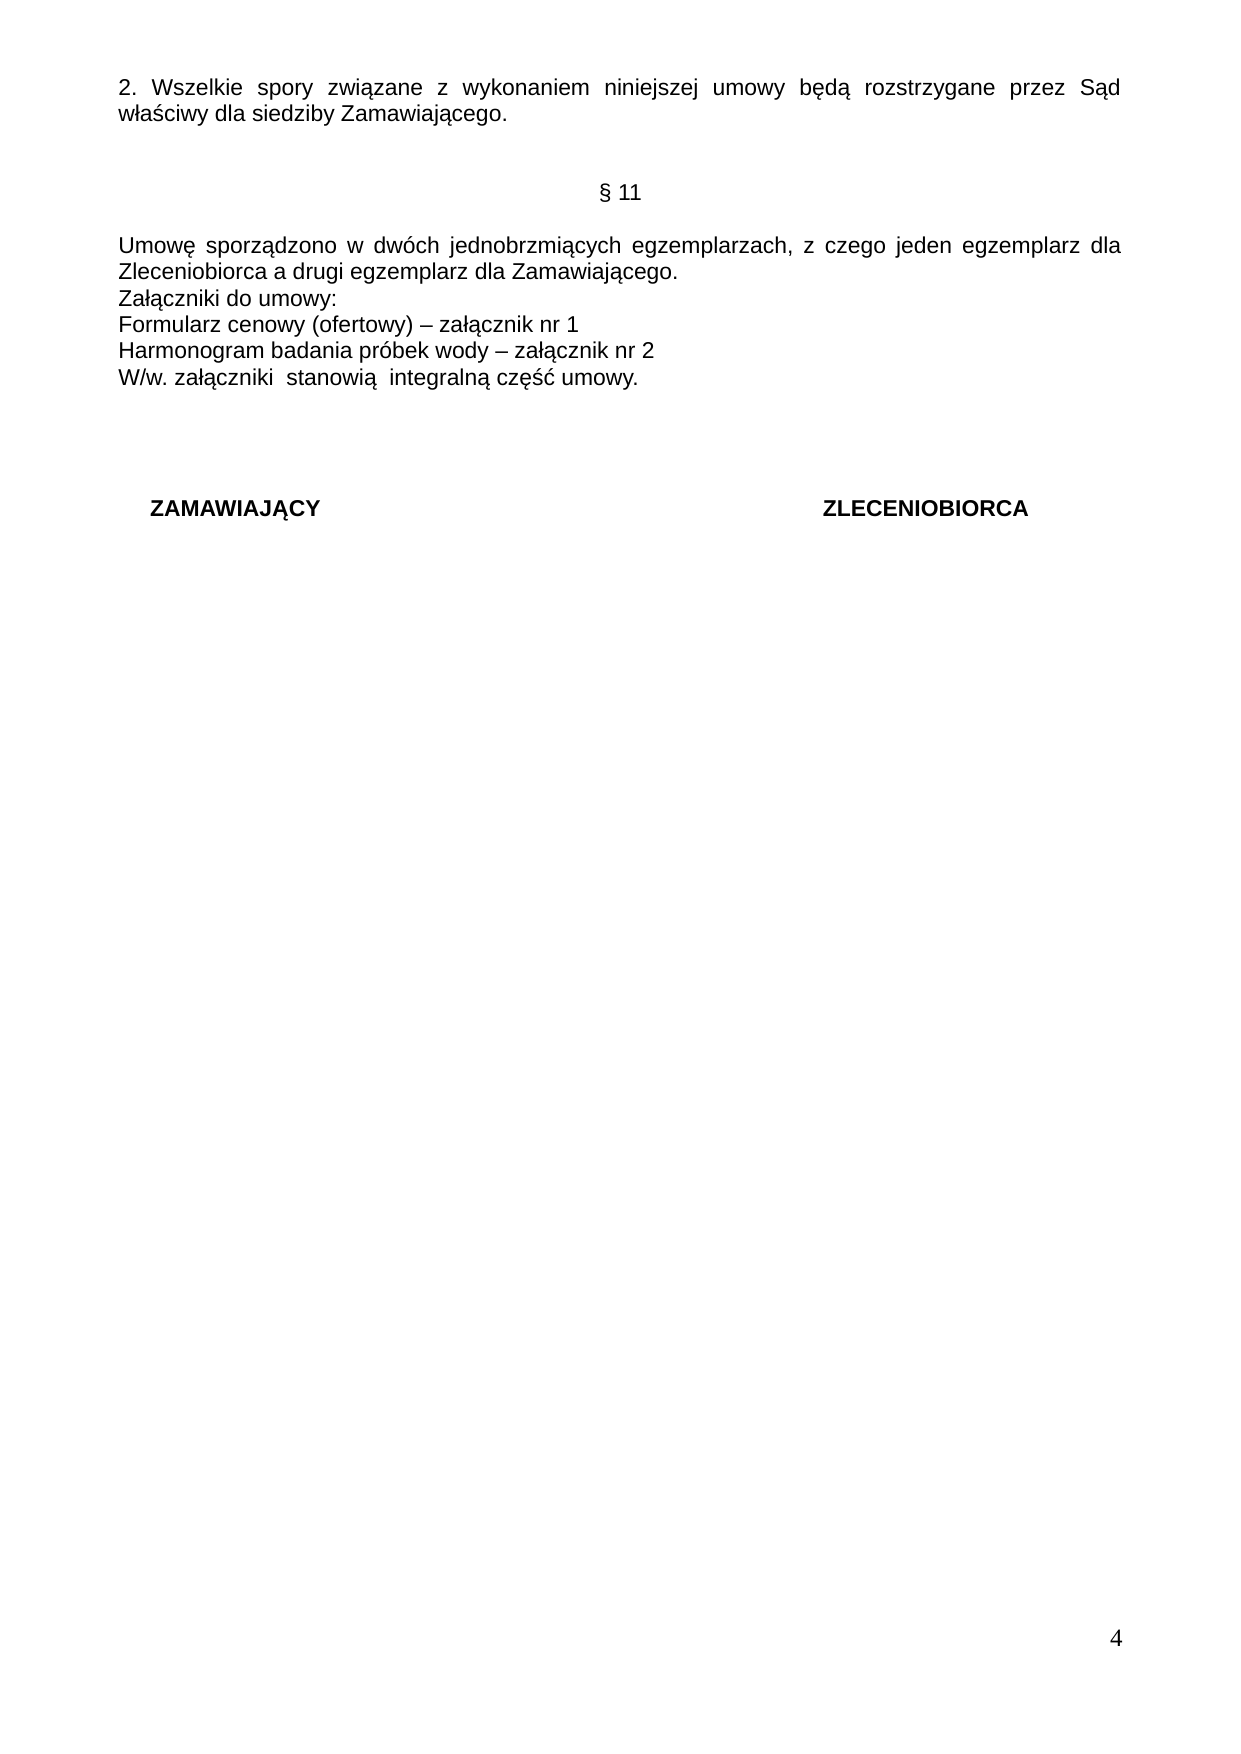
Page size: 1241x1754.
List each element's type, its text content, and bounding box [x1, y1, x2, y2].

text W/w. załączniki stanowią integralną część umowy. [118, 364, 1122, 390]
text Załączniki do umowy: [118, 284, 1122, 311]
text Umowę sporządzono w dwóch jednobrzmiących egzemplarzach, z czego jeden egzemplarz dla Zleceniobiorca a drugi egzemplarz dla Zamawiającego. [118, 232, 1122, 284]
text Harmonogram badania próbek wody – załącznik nr 2 [118, 337, 1122, 364]
text ZAMAWIAJĄCY ZLECENIOBIORCA [118, 495, 1122, 522]
text § 11 [118, 179, 1122, 206]
text Formularz cenowy (ofertowy) – załącznik nr 1 [118, 311, 1122, 337]
text 2. Wszelkie spory związane z wykonaniem niniejszej umowy będą rozstrzygane przez Sąd właściwy dla siedziby Zamawiającego. [118, 74, 1122, 126]
